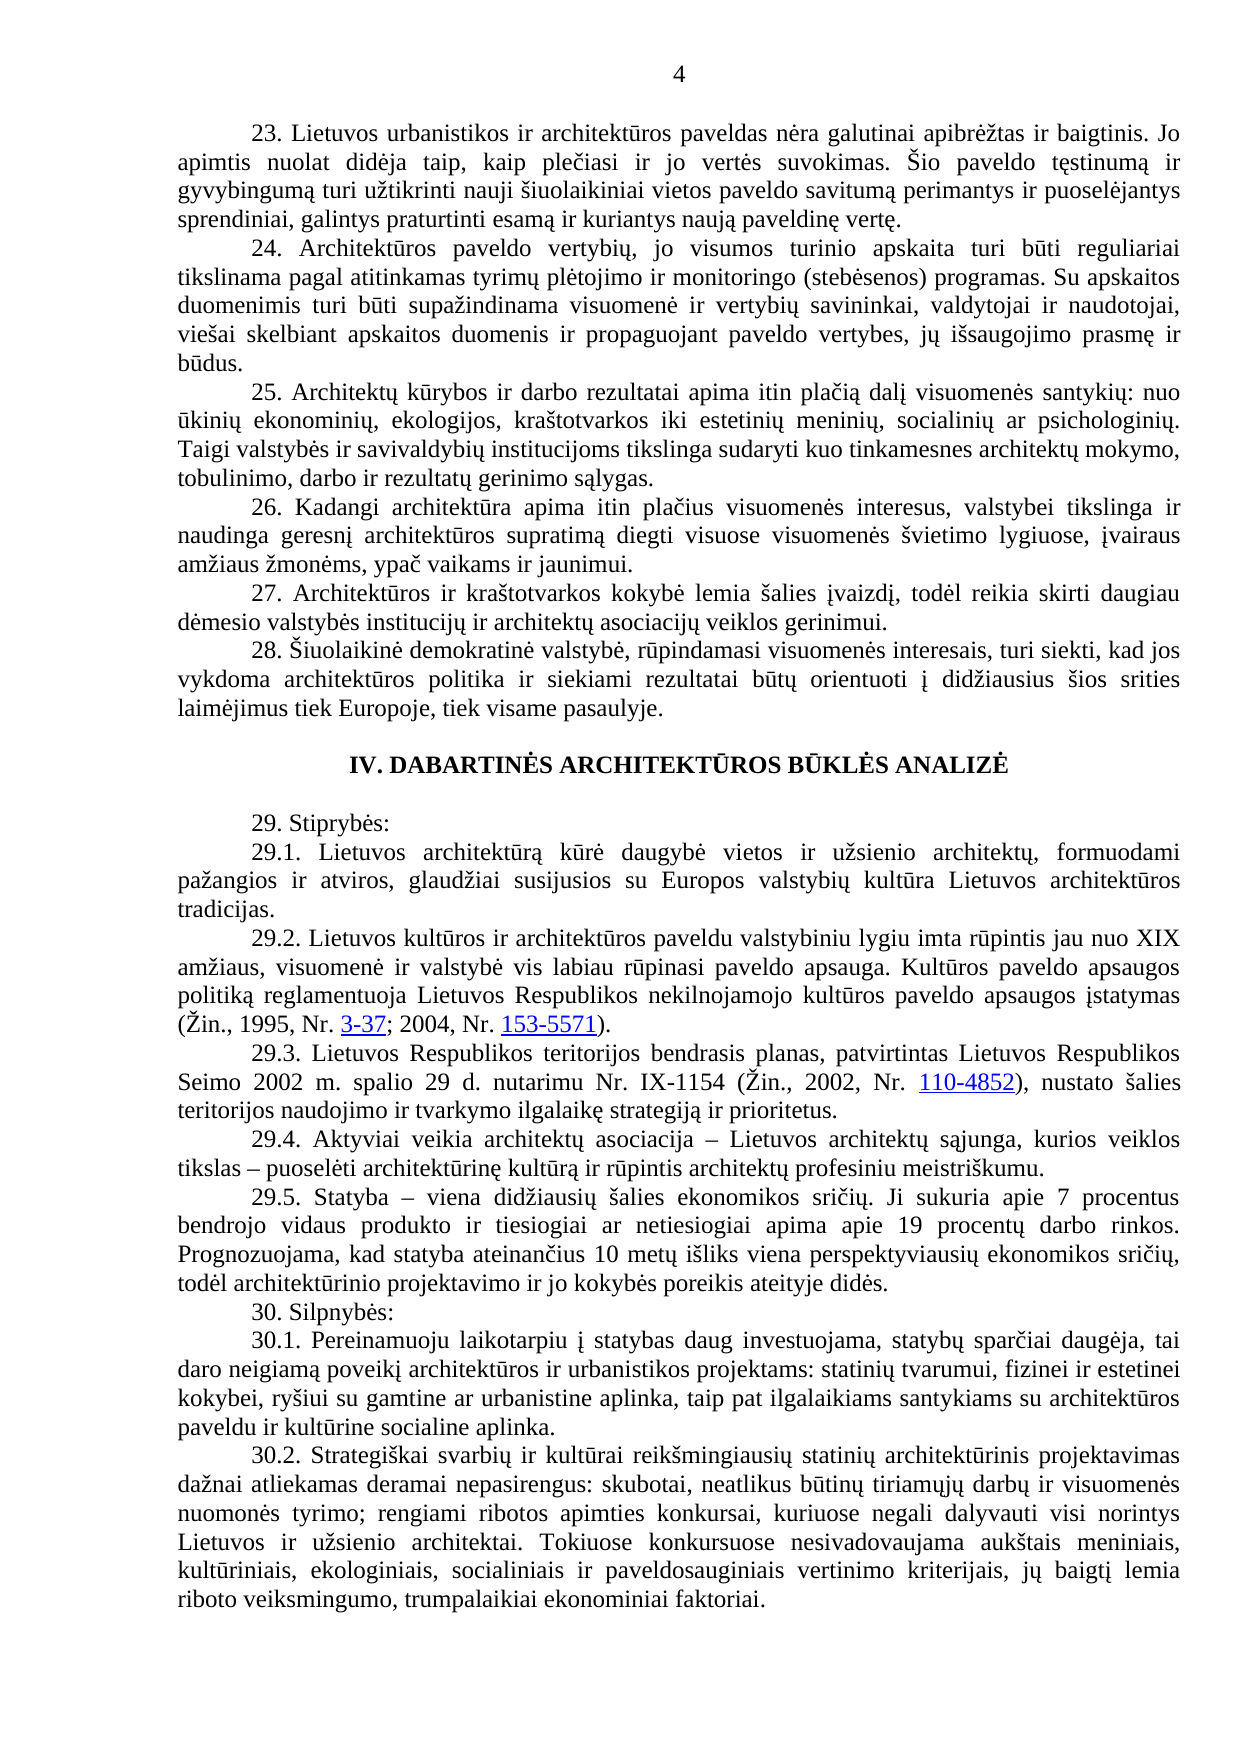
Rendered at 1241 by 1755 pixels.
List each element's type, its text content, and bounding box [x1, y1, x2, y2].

text 28. Šiuolaikinė demokratinė valstybė, rūpindamasi visuomenės interesais, turi siekti, kad jos vykdoma architektūros politika ir siekiami rezultatai būtų orientuoti į didžiausius šios srities laimėjimus tiek Europoje, tiek visame pasaulyje. [177, 636, 1181, 722]
text 25. Architektų kūrybos ir darbo rezultatai apima itin plačią dalį visuomenės santykių: nuo ūkinių ekonominių, ekologijos, kraštotvarkos iki estetinių meninių, socialinių ar psichologinių. Taigi valstybės ir savivaldybių institucijoms tikslinga sudaryti kuo tinkamesnes architektų mokymo, tobulinimo, darbo ir rezultatų gerinimo sąlygas. [177, 377, 1181, 492]
text 29.2. Lietuvos kultūros ir architektūros paveldu valstybiniu lygiu imta rūpintis jau nuo XIX amžiaus, visuomenė ir valstybė vis labiau rūpinasi paveldo apsauga. Kultūros paveldo apsaugos politiką reglamentuoja Lietuvos Respublikos nekilnojamojo kultūros paveldo apsaugos įstatymas (Žin., 1995, Nr. 3-37; 2004, Nr. 153-5571). [177, 923, 1181, 1038]
text 29. Stiprybės: [177, 808, 1181, 837]
text 23. Lietuvos urbanistikos ir architektūros paveldas nėra galutinai apibrėžtas ir baigtinis. Jo apimtis nuolat didėja taip, kaip plečiasi ir jo vertės suvokimas. Šio paveldo tęstinumą ir gyvybingumą turi užtikrinti nauji šiuolaikiniai vietos paveldo savitumą perimantys ir puoselėjantys sprendiniai, galintys praturtinti esamą ir kuriantys naują paveldinę vertę. [177, 118, 1181, 233]
text 29.5. Statyba – viena didžiausių šalies ekonomikos sričių. Ji sukuria apie 7 procentus bendrojo vidaus produkto ir tiesiogiai ar netiesiogiai apima apie 19 procentų darbo rinkos. Prognozuojama, kad statyba ateinančius 10 metų išliks viena perspektyviausių ekonomikos sričių, todėl architektūrinio projektavimo ir jo kokybės poreikis ateityje didės. [177, 1182, 1181, 1297]
text 24. Architektūros paveldo vertybių, jo visumos turinio apskaita turi būti reguliariai tikslinama pagal atitinkamas tyrimų plėtojimo ir monitoringo (stebėsenos) programas. Su apskaitos duomenimis turi būti supažindinama visuomenė ir vertybių savininkai, valdytojai ir naudotojai, viešai skelbiant apskaitos duomenis ir propaguojant paveldo vertybes, jų išsaugojimo prasmę ir būdus. [177, 233, 1181, 377]
text 30.1. Pereinamuoju laikotarpiu į statybas daug investuojama, statybų sparčiai daugėja, tai daro neigiamą poveikį architektūros ir urbanistikos projektams: statinių tvarumui, fizinei ir estetinei kokybei, ryšiui su gamtine ar urbanistine aplinka, taip pat ilgalaikiams santykiams su architektūros paveldu ir kultūrine socialine aplinka. [177, 1326, 1181, 1441]
text IV. DABARTINĖS ARCHITEKTŪROS BŪKLĖS ANALIZĖ [177, 751, 1181, 779]
text 30. Silpnybės: [177, 1297, 1181, 1326]
text 29.4. Aktyviai veikia architektų asociacija – Lietuvos architektų sąjunga, kurios veiklos tikslas – puoselėti architektūrinę kultūrą ir rūpintis architektų profesiniu meistriškumu. [177, 1124, 1181, 1182]
text 29.1. Lietuvos architektūrą kūrė daugybė vietos ir užsienio architektų, formuodami pažangios ir atviros, glaudžiai susijusios su Europos valstybių kultūra Lietuvos architektūros tradicijas. [177, 837, 1181, 923]
text 30.2. Strategiškai svarbių ir kultūrai reikšmingiausių statinių architektūrinis projektavimas dažnai atliekamas deramai nepasirengus: skubotai, neatlikus būtinų tiriamųjų darbų ir visuomenės nuomonės tyrimo; rengiami ribotos apimties konkursai, kuriuose negali dalyvauti visi norintys Lietuvos ir užsienio architektai. Tokiuose konkursuose nesivadovaujama aukštais meniniais, kultūriniais, ekologiniais, socialiniais ir paveldosauginiais vertinimo kriterijais, jų baigtį lemia riboto veiksmingumo, trumpalaikiai ekonominiai faktoriai. [177, 1441, 1181, 1613]
text 26. Kadangi architektūra apima itin plačius visuomenės interesus, valstybei tikslinga ir naudinga geresnį architektūros supratimą diegti visuose visuomenės švietimo lygiuose, įvairaus amžiaus žmonėms, ypač vaikams ir jaunimui. [177, 492, 1181, 578]
text 29.3. Lietuvos Respublikos teritorijos bendrasis planas, patvirtintas Lietuvos Respublikos Seimo 2002 m. spalio 29 d. nutarimu Nr. IX-1154 (Žin., 2002, Nr. 110-4852), nustato šalies teritorijos naudojimo ir tvarkymo ilgalaikę strategiją ir prioritetus. [177, 1038, 1181, 1124]
text 27. Architektūros ir kraštotvarkos kokybė lemia šalies įvaizdį, todėl reikia skirti daugiau dėmesio valstybės institucijų ir architektų asociacijų veiklos gerinimui. [177, 578, 1181, 636]
